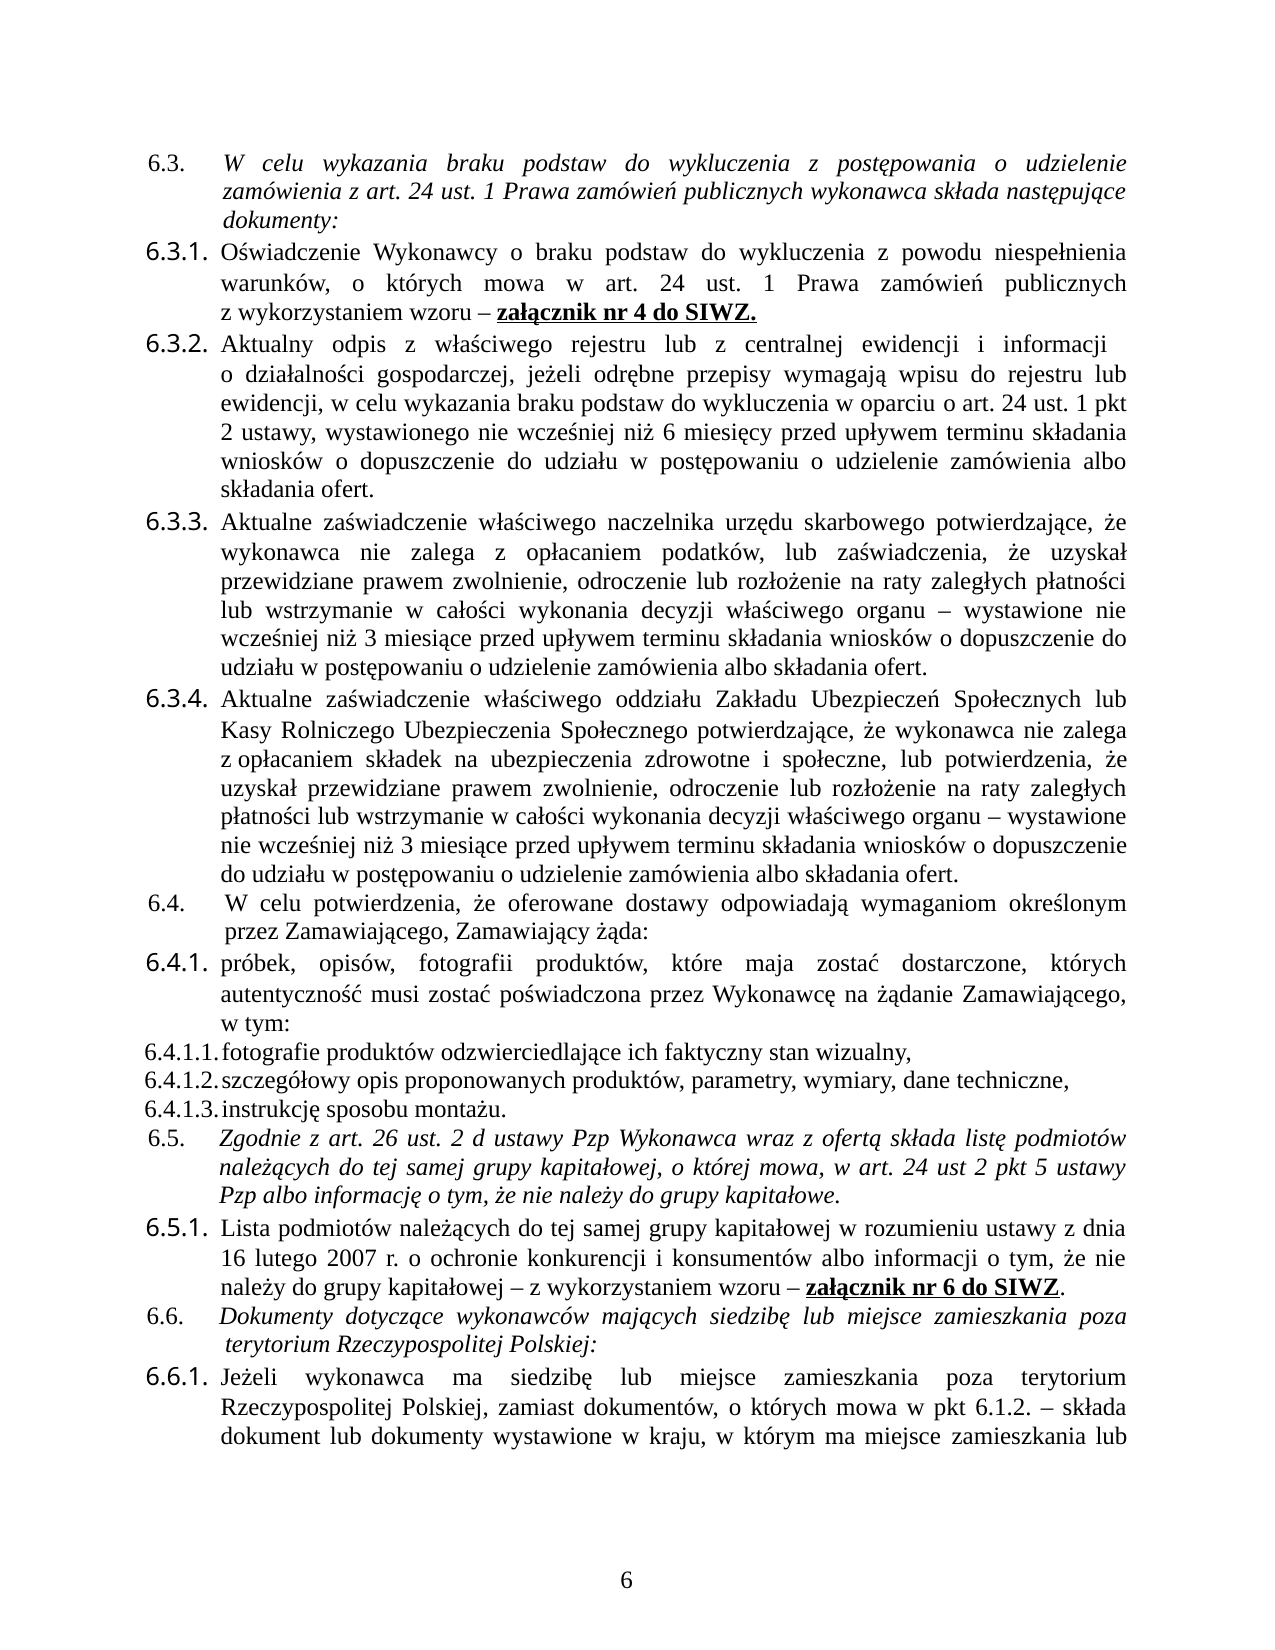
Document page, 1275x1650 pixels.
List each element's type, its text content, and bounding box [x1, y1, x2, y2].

list Zgodnie z art. 26 ust. 2 d ustawy Pzp Wykonawca wraz z ofertą składa listę podmiotów należących do tej samej grupy kapitałowej, o której mowa, w art. 24 ust 2 pkt 5 ustawy Pzp albo informację o tym, że nie należy do grupy kapitałowe. [148, 1123, 1127, 1209]
list Jeżeli wykonawca ma siedzibę lub miejsce zamieszkania poza terytorium Rzeczypospolitej Polskiej, zamiast dokumentów, o których mowa w pkt 6.1.2. – składa dokument lub dokumenty wystawione w kraju, w którym ma miejsce zamieszkania lub [145, 1358, 1127, 1450]
list Dokumenty dotyczące wykonawców mających siedzibę lub miejsce zamieszkania poza terytorium Rzeczypospolitej Polskiej: [146, 1301, 1127, 1358]
list W celu wykazania braku podstaw do wykluczenia z postępowania o udzielenie zamówienia z art. 24 ust. 1 Prawa zamówień publicznych wykonawca składa następujące dokumenty: [148, 148, 1127, 234]
list próbek, opisów, fotografii produktów, które maja zostać dostarczone, których autentyczność musi zostać poświadczona przez Wykonawcę na żądanie Zamawiającego, w tym: [145, 945, 1127, 1037]
list Aktualne zaświadczenie właściwego naczelnika urzędu skarbowego potwierdzające, że wykonawca nie zalega z opłacaniem podatków, lub zaświadczenia, że uzyskał przewidziane prawem zwolnienie, odroczenie lub rozłożenie na raty zaległych płatności lub wstrzymanie w całości wykonania decyzji właściwego organu – wystawione nie wcześniej niż 3 miesiące przed upływem terminu składania wniosków o dopuszczenie do udziału w postępowaniu o udzielenie zamówienia albo składania ofert. [145, 503, 1127, 681]
list instrukcję sposobu montażu. [144, 1094, 1127, 1123]
list Lista podmiotów należących do tej samej grupy kapitałowej w rozumieniu ustawy z dnia 16 lutego 2007 r. o ochronie konkurencji i konsumentów albo informacji o tym, że nie należy do grupy kapitałowej – z wykorzystaniem wzoru – załącznik nr 6 do SIWZ. [145, 1209, 1127, 1301]
list szczegółowy opis proponowanych produktów, parametry, wymiary, dane techniczne, [144, 1065, 1127, 1094]
list Oświadczenie Wykonawcy o braku podstaw do wykluczenia z powodu niespełnienia warunków, o których mowa w art. 24 ust. 1 Prawa zamówień publicznych z wykorzystaniem wzoru – załącznik nr 4 do SIWZ. [145, 234, 1127, 325]
list Aktualne zaświadczenie właściwego oddziału Zakładu Ubezpieczeń Społecznych lub Kasy Rolniczego Ubezpieczenia Społecznego potwierdzające, że wykonawca nie zalega z opłacaniem składek na ubezpieczenia zdrowotne i społeczne, lub potwierdzenia, że uzyskał przewidziane prawem zwolnienie, odroczenie lub rozłożenie na raty zaległych płatności lub wstrzymanie w całości wykonania decyzji właściwego organu – wystawione nie wcześniej niż 3 miesiące przed upływem terminu składania wniosków o dopuszczenie do udziału w postępowaniu o udzielenie zamówienia albo składania ofert. [145, 681, 1127, 888]
list Aktualny odpis z właściwego rejestru lub z centralnej ewidencji i informacji o działalności gospodarczej, jeżeli odrębne przepisy wymagają wpisu do rejestru lub ewidencji, w celu wykazania braku podstaw do wykluczenia w oparciu o art. 24 ust. 1 pkt 2 ustawy, wystawionego nie wcześniej niż 6 miesięcy przed upływem terminu składania wniosków o dopuszczenie do udziału w postępowaniu o udzielenie zamówienia albo składania ofert. [145, 325, 1127, 503]
list fotografie produktów odzwierciedlające ich faktyczny stan wizualny, [144, 1037, 1127, 1065]
list W celu potwierdzenia, że oferowane dostawy odpowiadają wymaganiom określonym przez Zamawiającego, Zamawiający żąda: [148, 888, 1127, 945]
